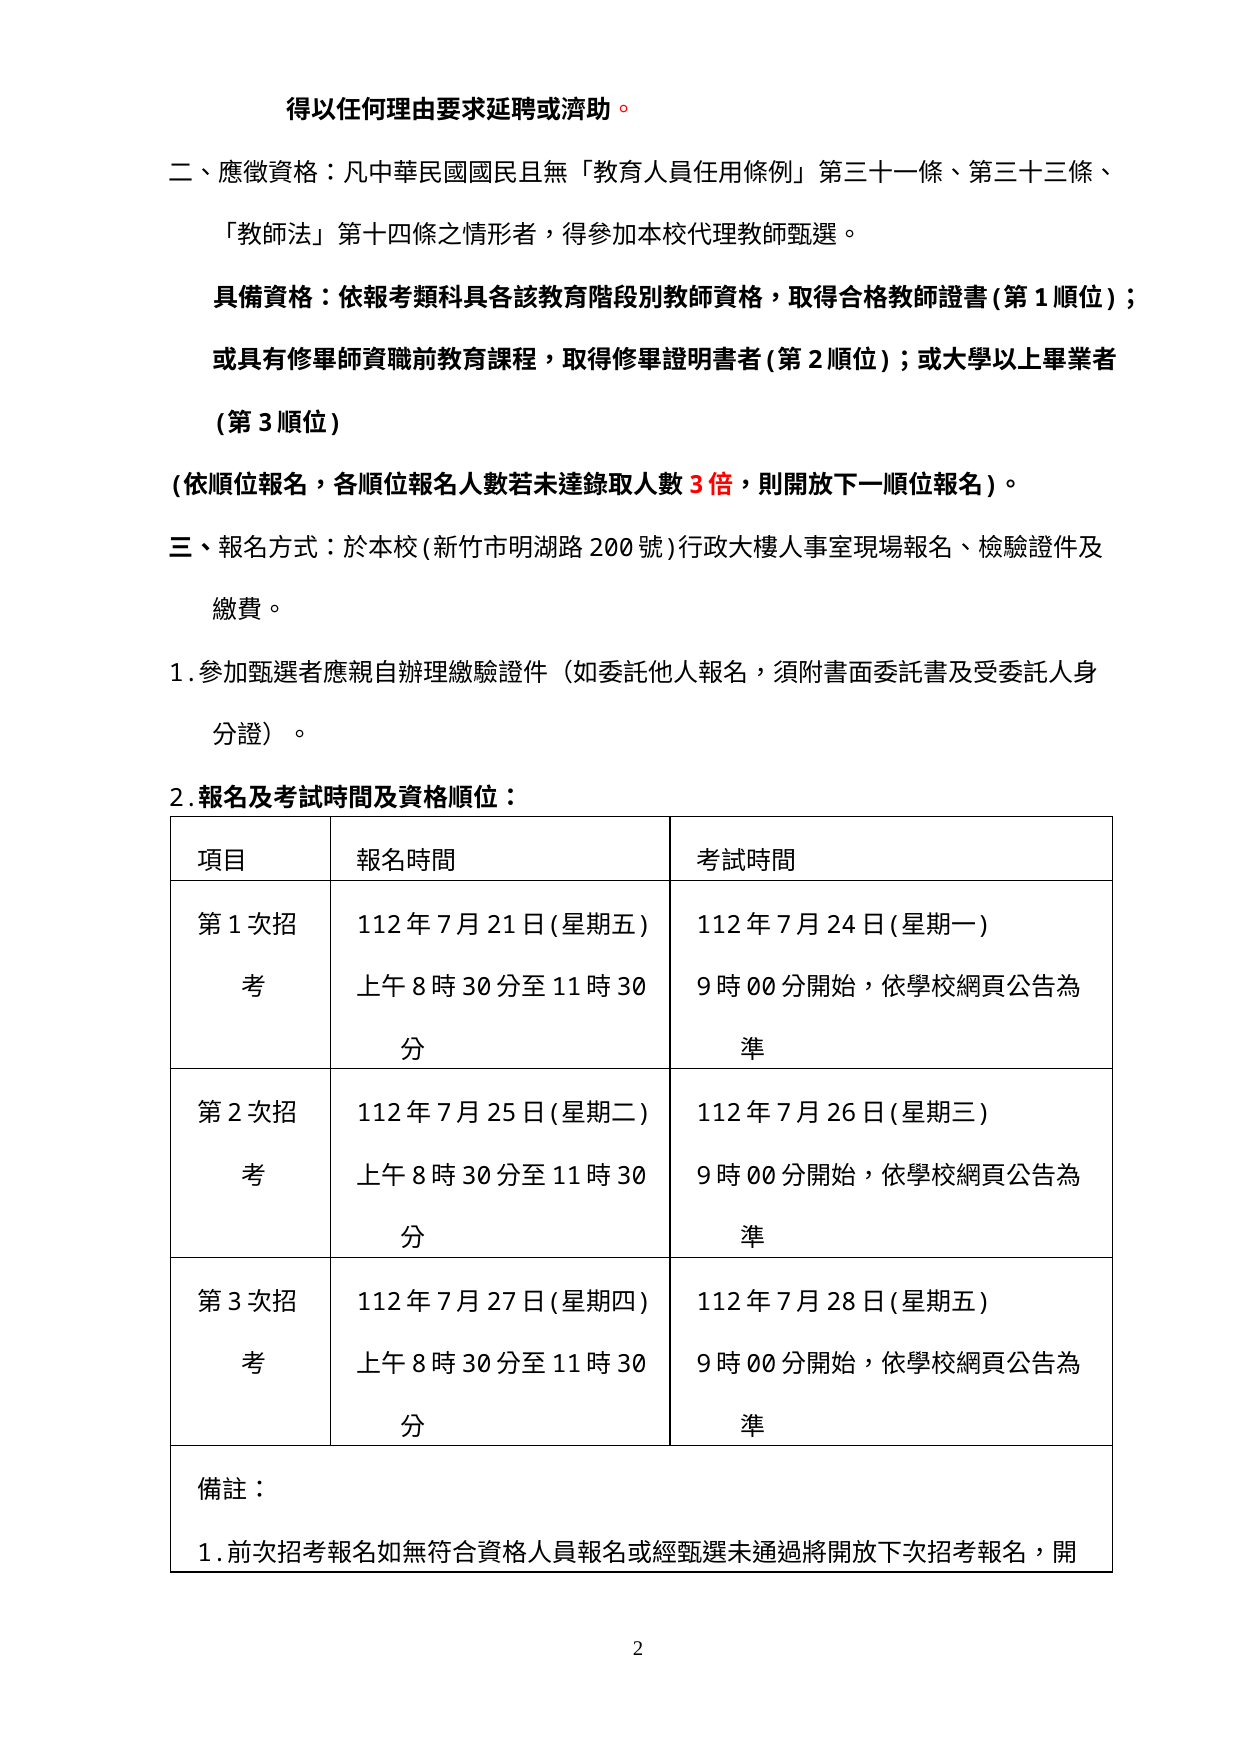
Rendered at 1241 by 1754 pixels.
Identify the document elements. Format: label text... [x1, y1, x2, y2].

table_header 項目 [171, 817, 330, 880]
text 具備資格：依報考類科具各該教育階段別教師資格，取得合格教師證書(第1順位)；或具有修畢師資職前教育課程，取得修畢證明書者(第2順位)；或大學以上畢業者(第3順位) [168, 254, 1122, 441]
table_cell 112年7月21日(星期五) 上午8時30分至11時30分 [331, 881, 669, 1068]
table_header 考試時間 [671, 817, 1112, 880]
text 三、報名方式：於本校(新竹市明湖路200號)行政大樓人事室現場報名、檢驗證件及繳費。 [168, 504, 1122, 629]
table_cell 112年7月27日(星期四) 上午8時30分至11時30分 [331, 1258, 669, 1445]
text 得以任何理由要求延聘或濟助。 [213, 66, 1122, 129]
text 2.報名及考試時間及資格順位： [168, 754, 1122, 816]
text (依順位報名，各順位報名人數若未達錄取人數3倍，則開放下一順位報名)。 [168, 441, 1122, 504]
table_header 報名時間 [331, 817, 669, 880]
table_cell 112年7月24日(星期一) 9時00分開始，依學校網頁公告為準 [671, 881, 1112, 1068]
table_cell 112年7月26日(星期三) 9時00分開始，依學校網頁公告為準 [671, 1069, 1112, 1257]
text 二、應徵資格：凡中華民國國民且無「教育人員任用條例」第三十一條、第三十三條、「教師法」第十四條之情形者，得參加本校代理教師甄選。 [168, 129, 1122, 254]
table_cell 第2次招考 [171, 1069, 330, 1257]
table_cell 112年7月25日(星期二) 上午8時30分至11時30分 [331, 1069, 669, 1257]
text 1.參加甄選者應親自辦理繳驗證件（如委託他人報名，須附書面委託書及受委託人身分證）。 [168, 629, 1122, 754]
table_cell 112年7月28日(星期五) 9時00分開始，依學校網頁公告為準 [671, 1258, 1112, 1445]
table_cell 第3次招考 [171, 1258, 330, 1445]
table_cell 第1次招考 [171, 881, 330, 1068]
table_cell 備註： 1.前次招考報名如無符合資格人員報名或經甄選未通過將開放下次招考報名，開 [171, 1446, 1112, 1571]
